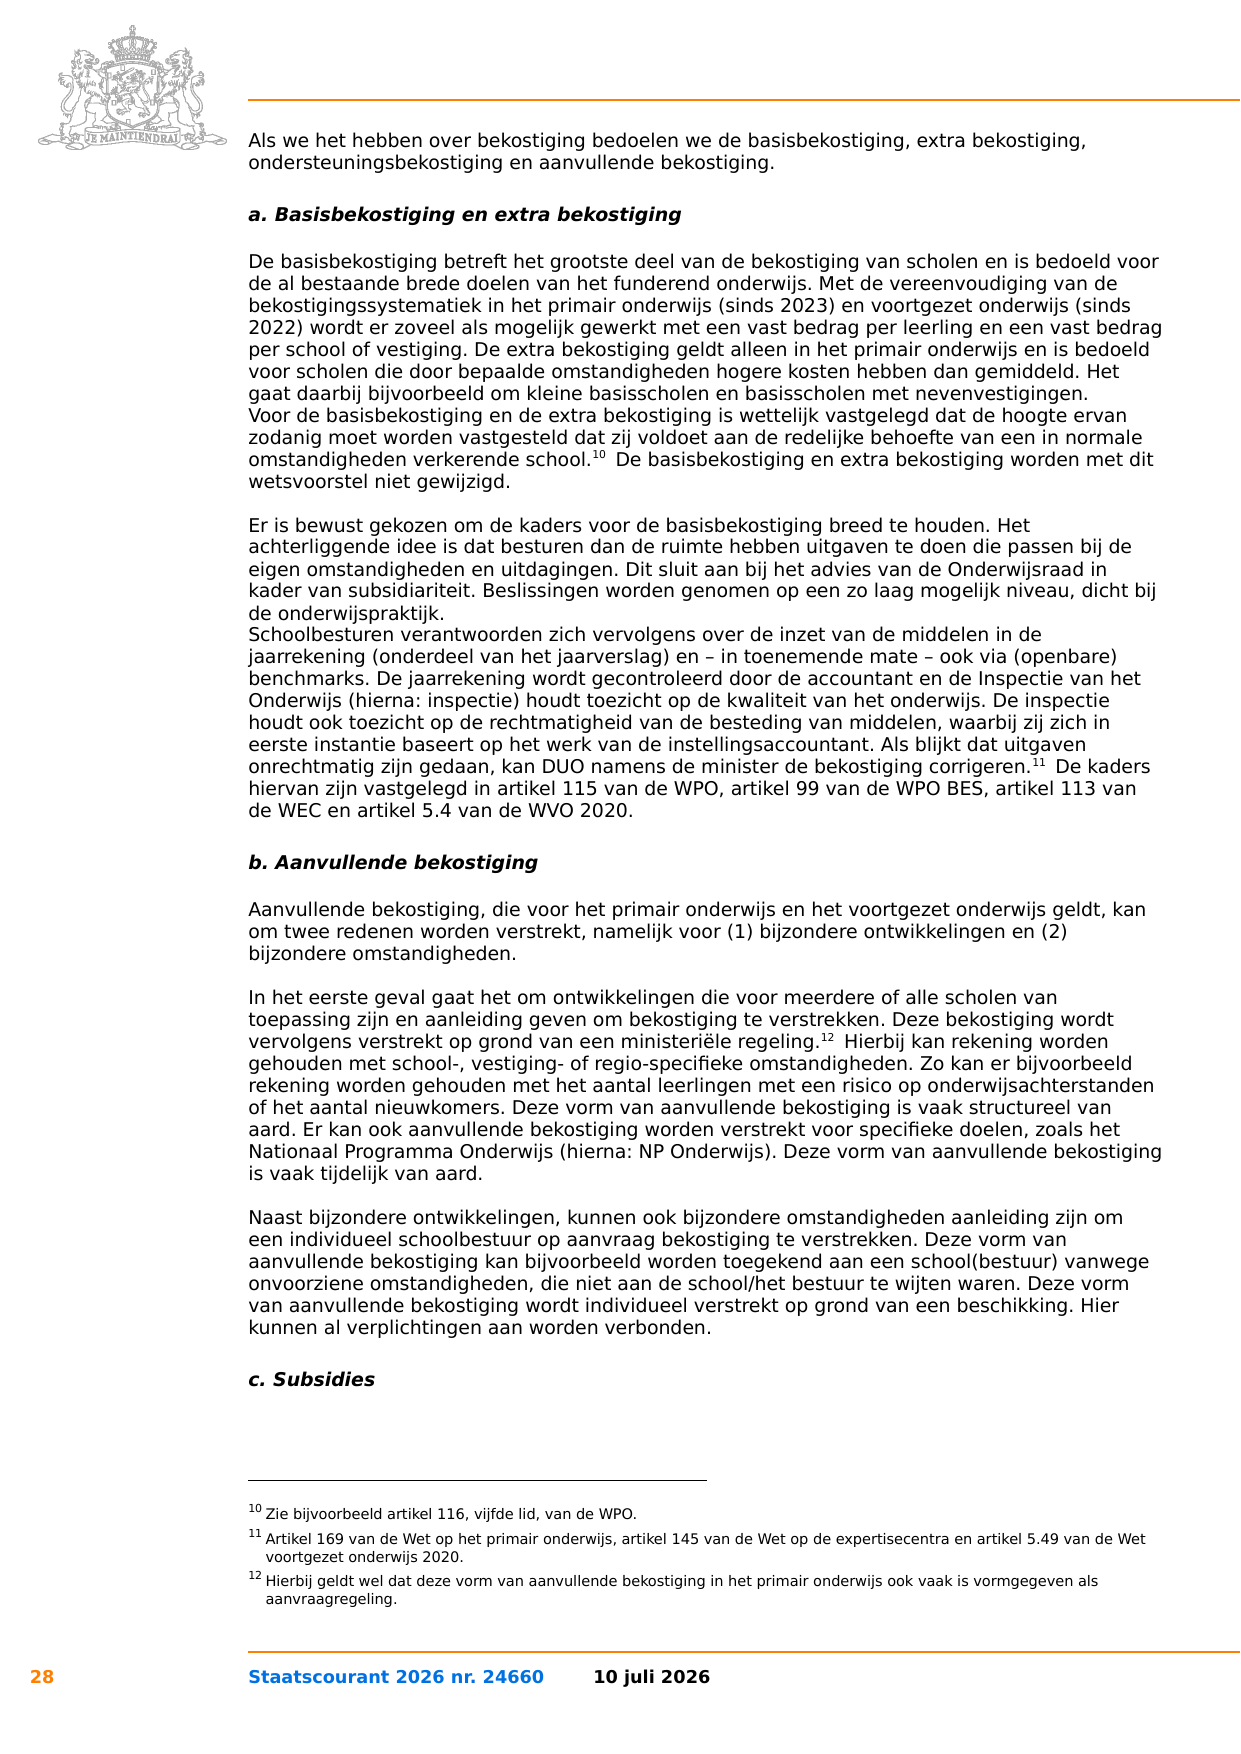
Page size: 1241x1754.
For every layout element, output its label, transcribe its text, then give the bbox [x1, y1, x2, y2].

text Voor de basisbekostiging en de extra bekostiging is wettelijk vastgelegd dat de hoogte ervan zodanig moet worden vastgesteld dat zij voldoet aan de redelijke behoefte van een in normale omstandigheden verkerende school. De basisbekostiging en extra bekostiging worden met dit wetsvoorstel niet gewijzigd. [248, 405, 1163, 493]
subtitle b. Aanvullende bekostiging [248, 852, 1163, 874]
picture [38, 25, 227, 150]
text Aanvullende bekostiging, die voor het primair onderwijs en het voortgezet onderwijs geldt, kan om twee redenen worden verstrekt, namelijk voor (1) bijzondere ontwikkelingen en (2) bijzondere omstandigheden. [248, 899, 1163, 965]
text Artikel 169 van de Wet op het primair onderwijs, artikel 145 van de Wet op de expertisecentra en artikel 5.49 van de Wet voortgezet onderwijs 2020. [248, 1527, 1163, 1566]
text Hierbij geldt wel dat deze vorm van aanvullende bekostiging in het primair onderwijs ook vaak is vormgegeven als aanvraagregeling. [248, 1569, 1163, 1608]
subtitle c. Subsidies [248, 1368, 1163, 1391]
text In het eerste geval gaat het om ontwikkelingen die voor meerdere of alle scholen van toepassing zijn en aanleiding geven om bekostiging te verstrekken. Deze bekostiging wordt vervolgens verstrekt op grond van een ministeriële regeling. Hierbij kan rekening worden gehouden met school-, vestiging- of regio-specifieke omstandigheden. Zo kan er bijvoorbeeld rekening worden gehouden met het aantal leerlingen met een risico op onderwijsachterstanden of het aantal nieuwkomers. Deze vorm van aanvullende bekostiging is vaak structureel van aard. Er kan ook aanvullende bekostiging worden verstrekt voor specifieke doelen, zoals het Nationaal Programma Onderwijs (hierna: NP Onderwijs). Deze vorm van aanvullende bekostiging is vaak tijdelijk van aard. [248, 987, 1163, 1185]
text De basisbekostiging betreft het grootste deel van de bekostiging van scholen en is bedoeld voor de al bestaande brede doelen van het funderend onderwijs. Met de vereenvoudiging van de bekostigingssystematiek in het primair onderwijs (sinds 2023) en voortgezet onderwijs (sinds 2022) wordt er zoveel als mogelijk gewerkt met een vast bedrag per leerling en een vast bedrag per school of vestiging. De extra bekostiging geldt alleen in het primair onderwijs en is bedoeld voor scholen die door bepaalde omstandigheden hogere kosten hebben dan gemiddeld. Het gaat daarbij bijvoorbeeld om kleine basisscholen en basisscholen met nevenvestigingen. [248, 251, 1163, 405]
text Naast bijzondere ontwikkelingen, kunnen ook bijzondere omstandigheden aanleiding zijn om een individueel schoolbestuur op aanvraag bekostiging te verstrekken. Deze vorm van aanvullende bekostiging kan bijvoorbeeld worden toegekend aan een school(bestuur) vanwege onvoorziene omstandigheden, die niet aan de school/het bestuur te wijten waren. Deze vorm van aanvullende bekostiging wordt individueel verstrekt op grond van een beschikking. Hier kunnen al verplichtingen aan worden verbonden. [248, 1207, 1163, 1338]
text Er is bewust gekozen om de kaders voor de basisbekostiging breed te houden. Het achterliggende idee is dat besturen dan de ruimte hebben uitgaven te doen die passen bij de eigen omstandigheden en uitdagingen. Dit sluit aan bij het advies van de Onderwijsraad in kader van subsidiariteit. Beslissingen worden genomen op een zo laag mogelijk niveau, dicht bij de onderwijspraktijk. [248, 514, 1163, 624]
text Schoolbesturen verantwoorden zich vervolgens over de inzet van de middelen in de jaarrekening (onderdeel van het jaarverslag) en – in toenemende mate – ook via (openbare) benchmarks. De jaarrekening wordt gecontroleerd door de accountant en de Inspectie van het Onderwijs (hierna: inspectie) houdt toezicht op de kwaliteit van het onderwijs. De inspectie houdt ook toezicht op de rechtmatigheid van de besteding van middelen, waarbij zij zich in eerste instantie baseert op het werk van de instellingsaccountant. Als blijkt dat uitgaven onrechtmatig zijn gedaan, kan DUO namens de minister de bekostiging corrigeren. De kaders hiervan zijn vastgelegd in artikel 115 van de WPO, artikel 99 van de WPO BES, artikel 113 van de WEC en artikel 5.4 van de WVO 2020. [248, 624, 1163, 822]
subtitle a. Basisbekostiging en extra bekostiging [248, 204, 1163, 226]
text Als we het hebben over bekostiging bedoelen we de basisbekostiging, extra bekostiging, ondersteuningsbekostiging en aanvullende bekostiging. [248, 130, 1163, 174]
text Zie bijvoorbeeld artikel 116, vijfde lid, van de WPO. [248, 1502, 1163, 1524]
